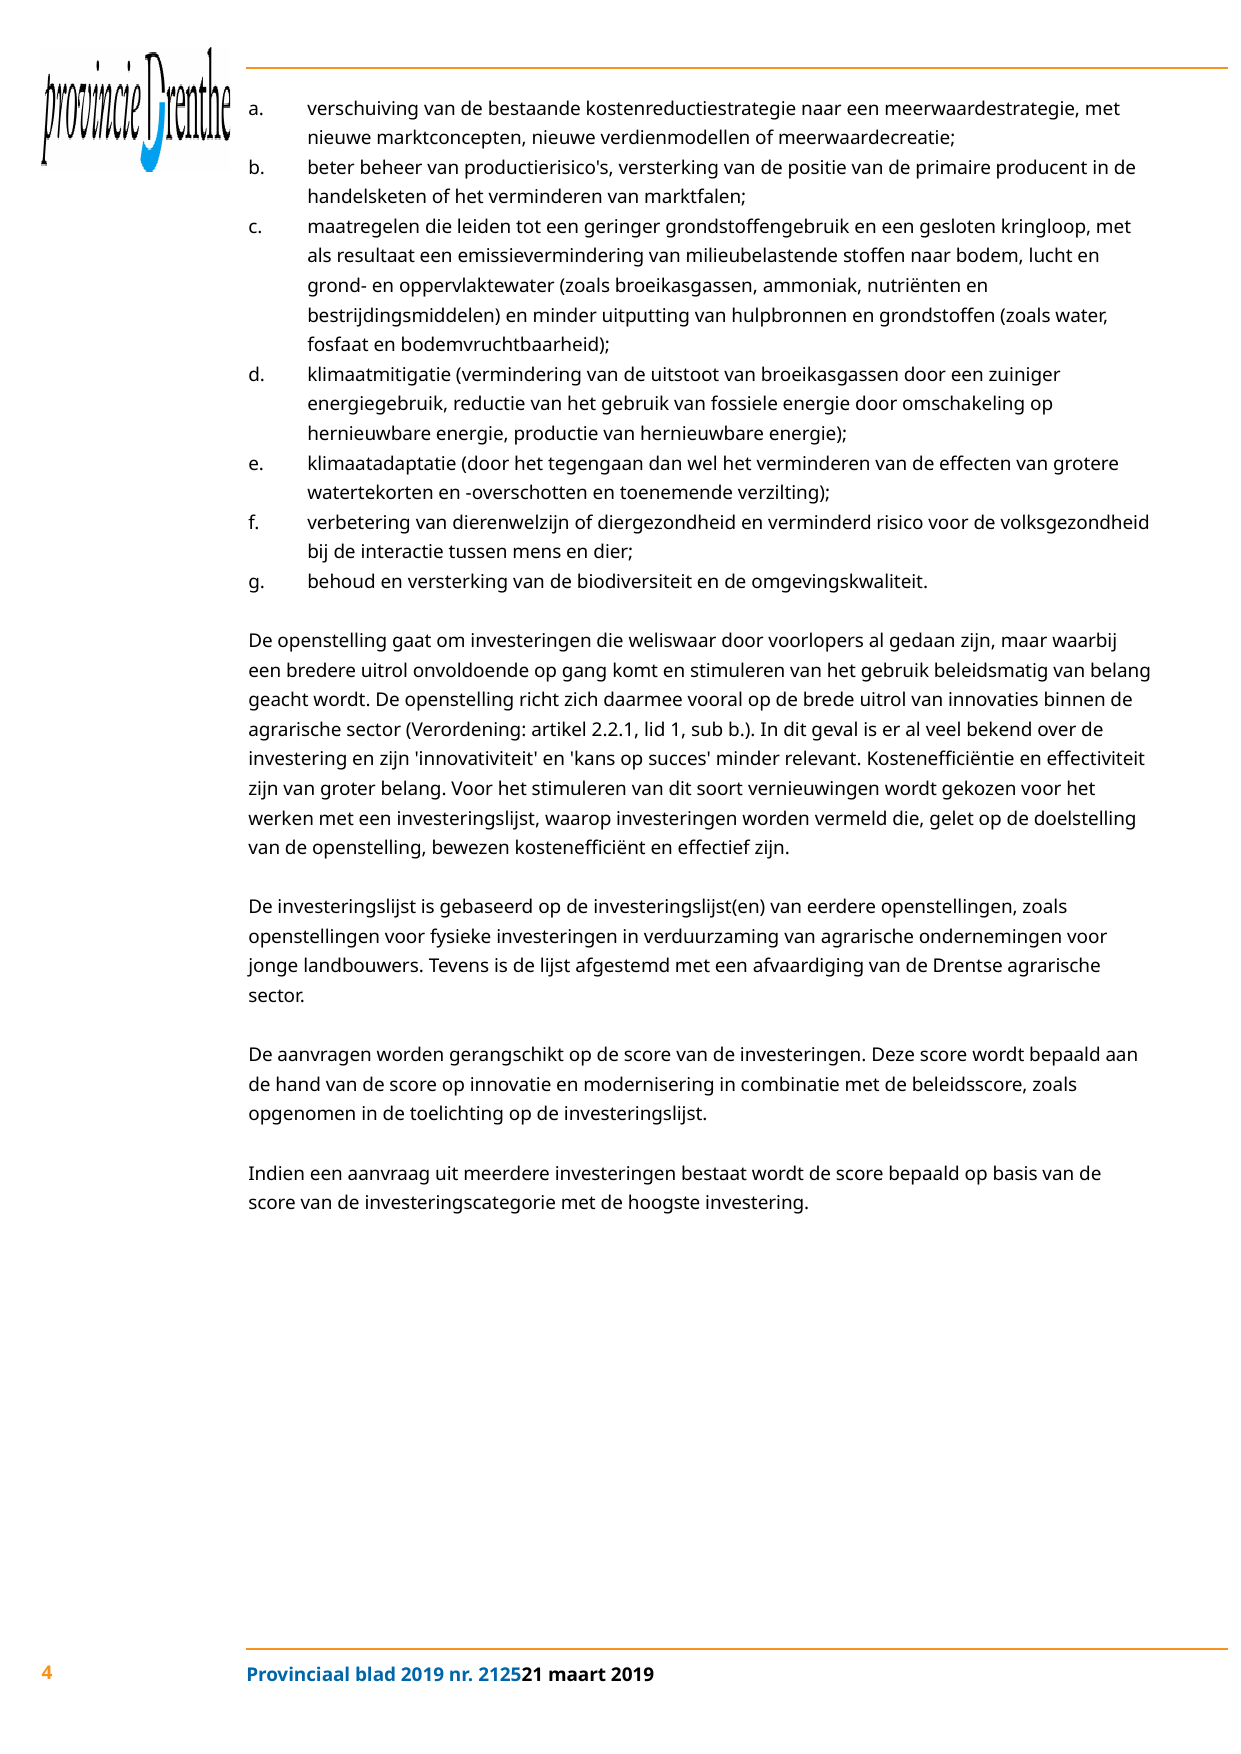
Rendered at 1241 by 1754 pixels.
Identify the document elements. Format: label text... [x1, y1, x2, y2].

list verschuiving van de bestaande kostenreductiestrategie naar een meerwaardestrategie, met nieuwe marktconcepten, nieuwe verdienmodellen of meerwaardecreatie; [248, 95, 1152, 150]
text Indien een aanvraag uit meerdere investeringen bestaat wordt de score bepaald op basis van de score van de investeringscategorie met de hoogste investering. [248, 1160, 1152, 1215]
list klimaatmitigatie (vermindering van de uitstoot van broeikasgassen door een zuiniger energiegebruik, reductie van het gebruik van fossiele energie door omschakeling op hernieuwbare energie, productie van hernieuwbare energie); [248, 361, 1152, 446]
text De aanvragen worden gerangschikt op de score van de investeringen. Deze score wordt bepaald aan de hand van de score op innovatie en modernisering in combinatie met de beleidsscore, zoals opgenomen in de toelichting op de investeringslijst. [248, 1041, 1152, 1126]
list behoud en versterking van de biodiversiteit en de omgevingskwaliteit. [248, 568, 1152, 594]
list klimaatadaptatie (door het tegengaan dan wel het verminderen van de effecten van grotere watertekorten en -overschotten en toenemende verzilting); [248, 450, 1152, 505]
list maatregelen die leiden tot een geringer grondstoffengebruik en een gesloten kringloop, met als resultaat een emissievermindering van milieubelastende stoffen naar bodem, lucht en grond- en oppervlaktewater (zoals broeikasgassen, ammoniak, nutriënten en bestrijdingsmiddelen) en minder uitputting van hulpbronnen en grondstoffen (zoals water, fosfaat en bodemvruchtbaarheid); [248, 213, 1152, 357]
picture [41, 47, 231, 172]
text De investeringslijst is gebaseerd op de investeringslijst(en) van eerdere openstellingen, zoals openstellingen voor fysieke investeringen in verduurzaming van agrarische ondernemingen voor jonge landbouwers. Tevens is de lijst afgestemd met een afvaardiging van de Drentse agrarische sector. [248, 893, 1152, 1008]
list beter beheer van productierisico's, versterking van de positie van de primaire producent in de handelsketen of het verminderen van marktfalen; [248, 154, 1152, 209]
text De openstelling gaat om investeringen die weliswaar door voorlopers al gedaan zijn, maar waarbij een bredere uitrol onvoldoende op gang komt en stimuleren van het gebruik beleidsmatig van belang geacht wordt. De openstelling richt zich daarmee vooral op de brede uitrol van innovaties binnen de agrarische sector (Verordening: artikel 2.2.1, lid 1, sub b.). In dit geval is er al veel bekend over de investering en zijn 'innovativiteit' en 'kans op succes' minder relevant. Kostenefficiëntie en effectiviteit zijn van groter belang. Voor het stimuleren van dit soort vernieuwingen wordt gekozen voor het werken met een investeringslijst, waarop investeringen worden vermeld die, gelet op de doelstelling van de openstelling, bewezen kostenefficiënt en effectief zijn. [248, 627, 1152, 860]
list verbetering van dierenwelzijn of diergezondheid en verminderd risico voor de volksgezondheid bij de interactie tussen mens en dier; [248, 509, 1152, 564]
